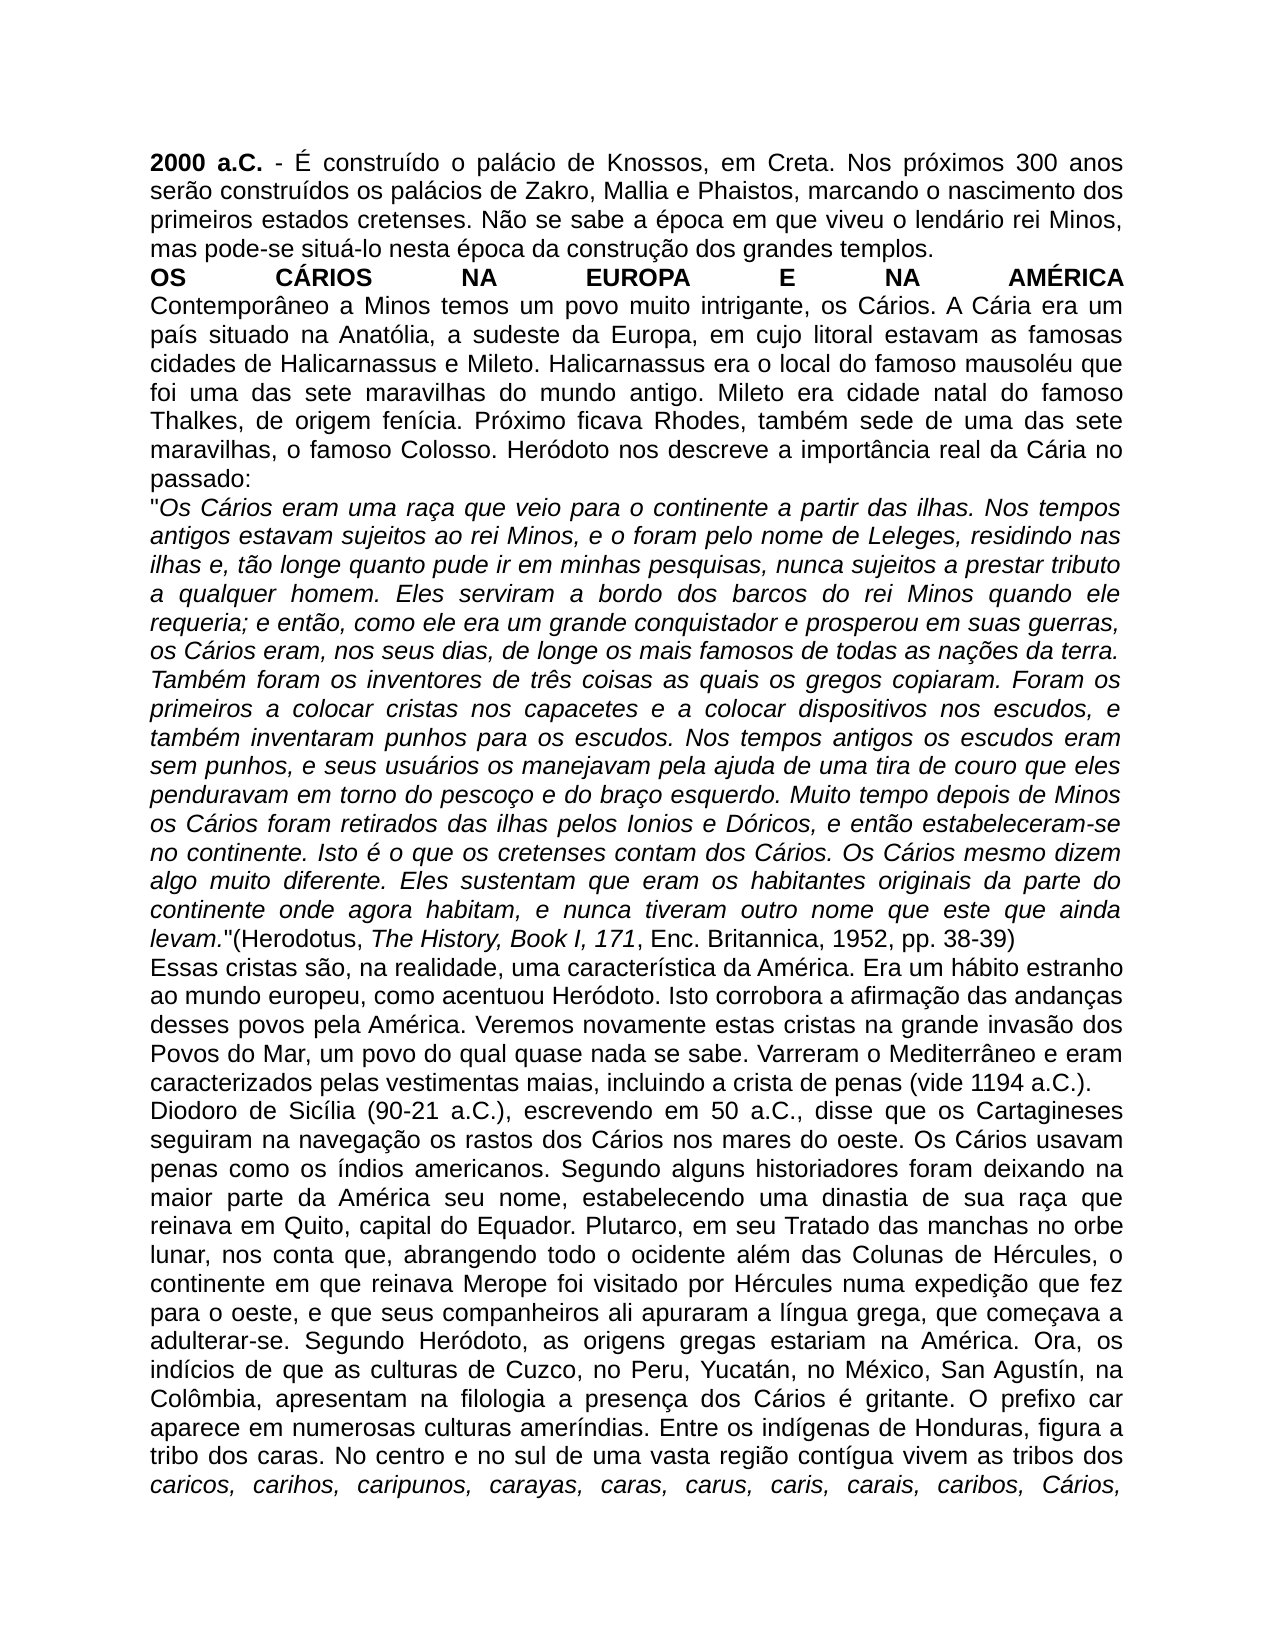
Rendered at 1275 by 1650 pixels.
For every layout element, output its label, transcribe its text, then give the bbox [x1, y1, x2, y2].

text 2000 a.C. - É construído o palácio de Knossos, em Creta. Nos próximos 300 anos serão construídos os palácios de Zakro, Mallia e Phaistos, marcando o nascimento dos primeiros estados cretenses. Não se sabe a época em que viveu o lendário rei Minos, mas pode-se situá-lo nesta época da construção dos grandes templos. [150, 148, 1125, 263]
text Essas cristas são, na realidade, uma característica da América. Era um hábito estranho ao mundo europeu, como acentuou Heródoto. Isto corrobora a afirmação das andanças desses povos pela América. Veremos novamente estas cristas na grande invasão dos Povos do Mar, um povo do qual quase nada se sabe. Varreram o Mediterrâneo e eram caracterizados pelas vestimentas maias, incluindo a crista de penas (vide 1194 a.C.). [150, 953, 1125, 1096]
text Diodoro de Sicília (90-21 a.C.), escrevendo em 50 a.C., disse que os Cartagineses seguiram na navegação os rastos dos Cários nos mares do oeste. Os Cários usavam penas como os índios americanos. Segundo alguns historiadores foram deixando na maior parte da América seu nome, estabelecendo uma dinastia de sua raça que reinava em Quito, capital do Equador. Plutarco, em seu Tratado das manchas no orbe lunar, nos conta que, abrangendo todo o ocidente além das Colunas de Hércules, o continente em que reinava Merope foi visitado por Hércules numa expedição que fez para o oeste, e que seus companheiros ali apuraram a língua grega, que começava a adulterar-se. Segundo Heródoto, as origens gregas estariam na América. Ora, os indícios de que as culturas de Cuzco, no Peru, Yucatán, no México, San Agustín, na Colômbia, apresentam na filologia a presença dos Cários é gritante. O prefixo car aparece em numerosas culturas ameríndias. Entre os indígenas de Honduras, figura a tribo dos caras. No centro e no sul de uma vasta região contígua vivem as tribos dos caricos, carihos, caripunos, carayas, caras, carus, caris, carais, caribos, Cários, [150, 1096, 1125, 1499]
text "Os Cários eram uma raça que veio para o continente a partir das ilhas. Nos tempos antigos estavam sujeitos ao rei Minos, e o foram pelo nome de Leleges, residindo nas ilhas e, tão longe quanto pude ir em minhas pesquisas, nunca sujeitos a prestar tributo a qualquer homem. Eles serviram a bordo dos barcos do rei Minos quando ele requeria; e então, como ele era um grande conquistador e prosperou em suas guerras, os Cários eram, nos seus dias, de longe os mais famosos de todas as nações da terra. Também foram os inventores de três coisas as quais os gregos copiaram. Foram os primeiros a colocar cristas nos capacetes e a colocar dispositivos nos escudos, e também inventaram punhos para os escudos. Nos tempos antigos os escudos eram sem punhos, e seus usuários os manejavam pela ajuda de uma tira de couro que eles penduravam em torno do pescoço e do braço esquerdo. Muito tempo depois de Minos os Cários foram retirados das ilhas pelos Ionios e Dóricos, e então estabeleceram-se no continente. Isto é o que os cretenses contam dos Cários. Os Cários mesmo dizem algo muito diferente. Eles sustentam que eram os habitantes originais da parte do continente onde agora habitam, e nunca tiveram outro nome que este que ainda levam."(Herodotus, The History, Book I, 171, Enc. Britannica, 1952, pp. 38-39) [150, 493, 1125, 953]
text OS CÁRIOS NA EUROPA E NA AMÉRICA Contemporâneo a Minos temos um povo muito intrigante, os Cários. A Cária era um país situado na Anatólia, a sudeste da Europa, em cujo litoral estavam as famosas cidades de Halicarnassus e Mileto. Halicarnassus era o local do famoso mausoléu que foi uma das sete maravilhas do mundo antigo. Mileto era cidade natal do famoso Thalkes, de origem fenícia. Próximo ficava Rhodes, também sede de uma das sete maravilhas, o famoso Colosso. Heródoto nos descreve a importância real da Cária no passado: [150, 263, 1125, 493]
